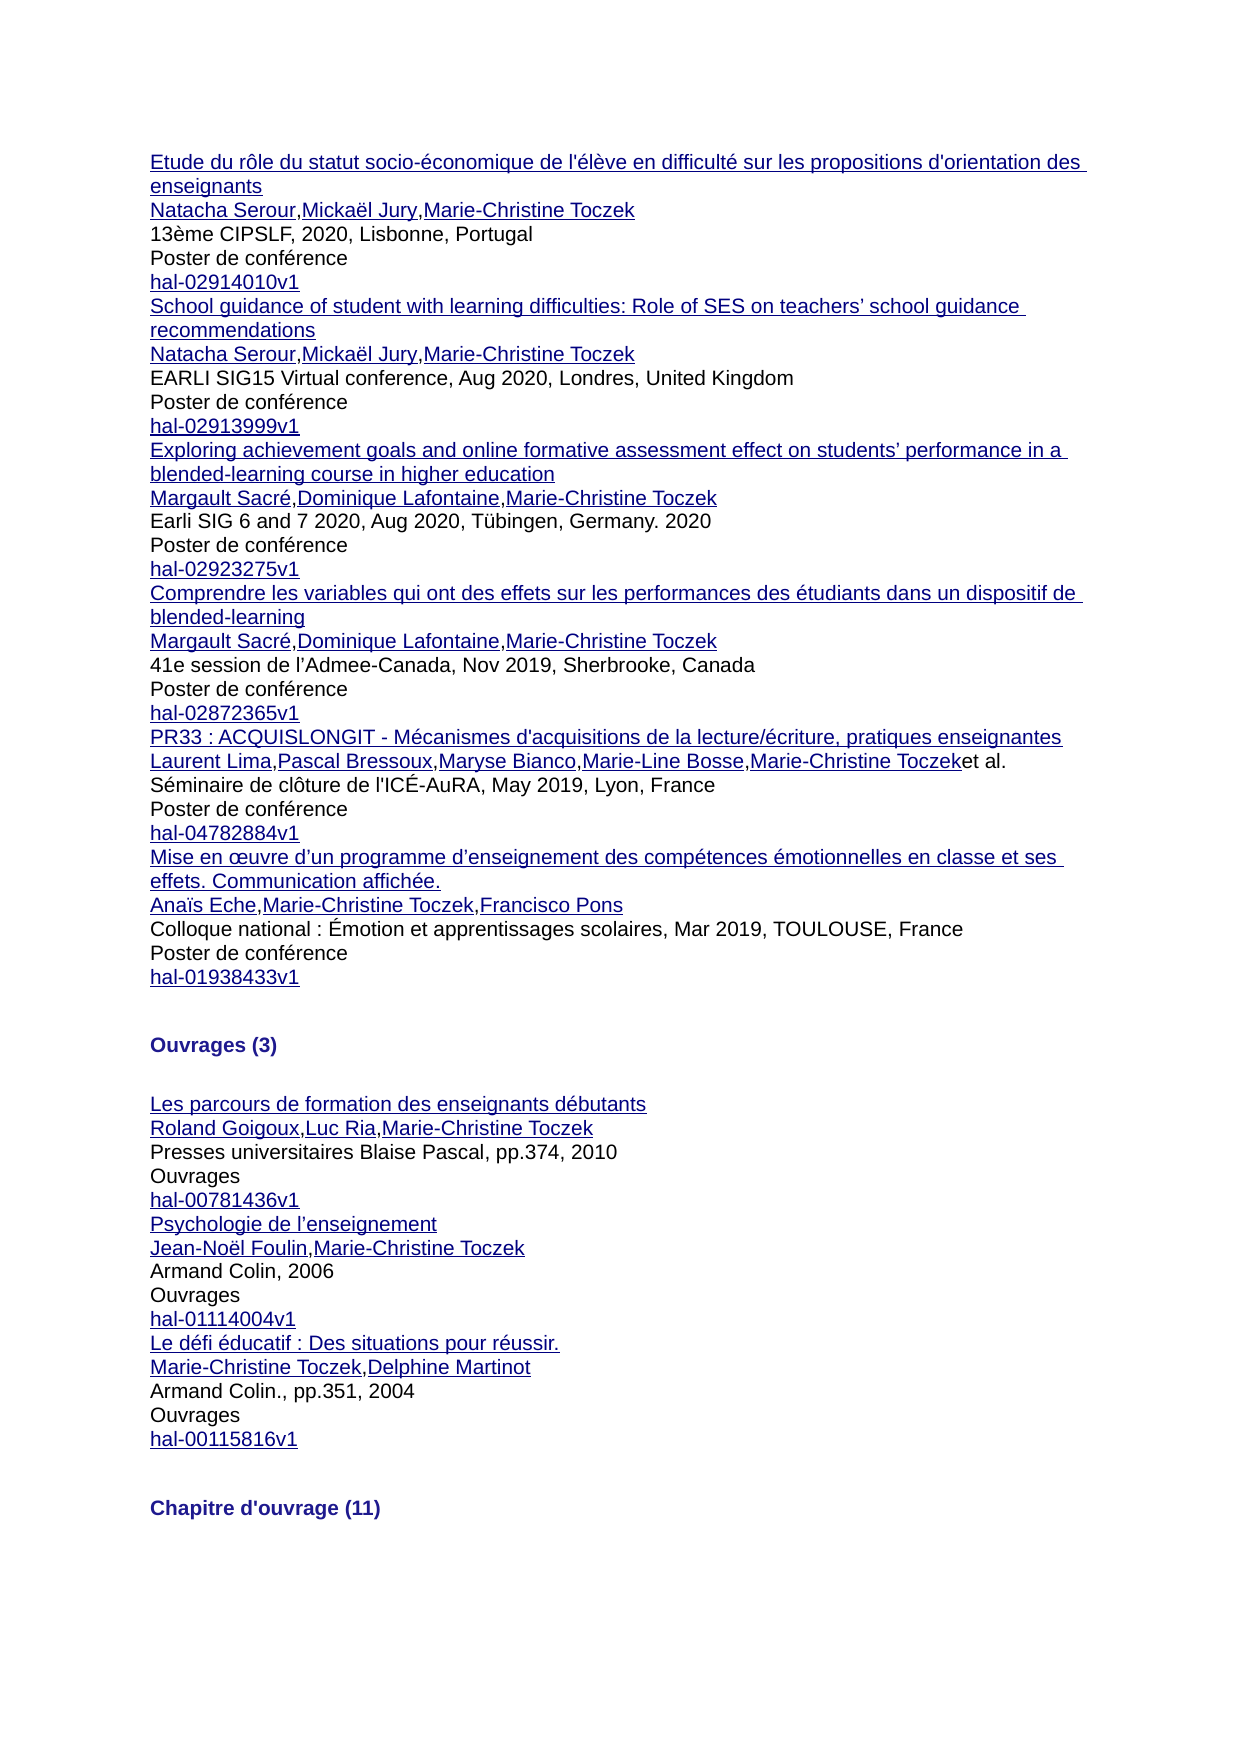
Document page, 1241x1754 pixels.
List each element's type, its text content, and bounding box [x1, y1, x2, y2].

table_cell Mise en œuvre d’un programme d’enseignement des compétences émotionnelles en classe et ses effets. Communication affichée. Anaïs Eche,Marie-Christine Toczek,Francisco Pons Colloque national : Émotion et apprentissages scolaires, Mar 2019, TOULOUSE, France Poster de conférence hal-01938433v1 [150, 845, 1090, 988]
table_cell School guidance of student with learning difficulties: Role of SES on teachers’ school guidance recommendations Natacha Serour,Mickaël Jury,Marie-Christine Toczek EARLI SIG15 Virtual conference, Aug 2020, Londres, United Kingdom Poster de conférence hal-02913999v1 [150, 294, 1090, 437]
table_cell Le défi éducatif : Des situations pour réussir. Marie-Christine Toczek,Delphine Martinot Armand Colin., pp.351, 2004 Ouvrages hal-00115816v1 [150, 1331, 1090, 1451]
table_cell PR33 : ACQUISLONGIT - Mécanismes d'acquisitions de la lecture/écriture, pratiques enseignantes Laurent Lima,Pascal Bressoux,Maryse Bianco,Marie-Line Bosse,Marie-Christine Toczeket al. Séminaire de clôture de l'ICÉ-AuRA, May 2019, Lyon, France Poster de conférence hal-04782884v1 [150, 725, 1090, 845]
table_cell Exploring achievement goals and online formative assessment effect on students’ performance in a blended-learning course in higher education Margault Sacré,Dominique Lafontaine,Marie-Christine Toczek Earli SIG 6 and 7 2020, Aug 2020, Tübingen, Germany. 2020 Poster de conférence hal-02923275v1 [150, 438, 1090, 581]
table_cell Comprendre les variables qui ont des effets sur les performances des étudiants dans un dispositif de blended-learning Margault Sacré,Dominique Lafontaine,Marie-Christine Toczek 41e session de l’Admee-Canada, Nov 2019, Sherbrooke, Canada Poster de conférence hal-02872365v1 [150, 581, 1090, 725]
table_cell Etude du rôle du statut socio-économique de l'élève en difficulté sur les propositions d'orientation des enseignants Natacha Serour,Mickaël Jury,Marie-Christine Toczek 13ème CIPSLF, 2020, Lisbonne, Portugal Poster de conférence hal-02914010v1 [150, 150, 1090, 294]
table_cell Psychologie de l’enseignement Jean-Noël Foulin,Marie-Christine Toczek Armand Colin, 2006 Ouvrages hal-01114004v1 [150, 1211, 1090, 1331]
subtitle Ouvrages (3) [150, 1033, 1090, 1057]
table_header Les parcours de formation des enseignants débutants Roland Goigoux,Luc Ria,Marie-Christine Toczek Presses universitaires Blaise Pascal, pp.374, 2010 Ouvrages hal-00781436v1 [150, 1092, 1090, 1211]
subtitle Chapitre d'ouvrage (11) [150, 1496, 1090, 1520]
